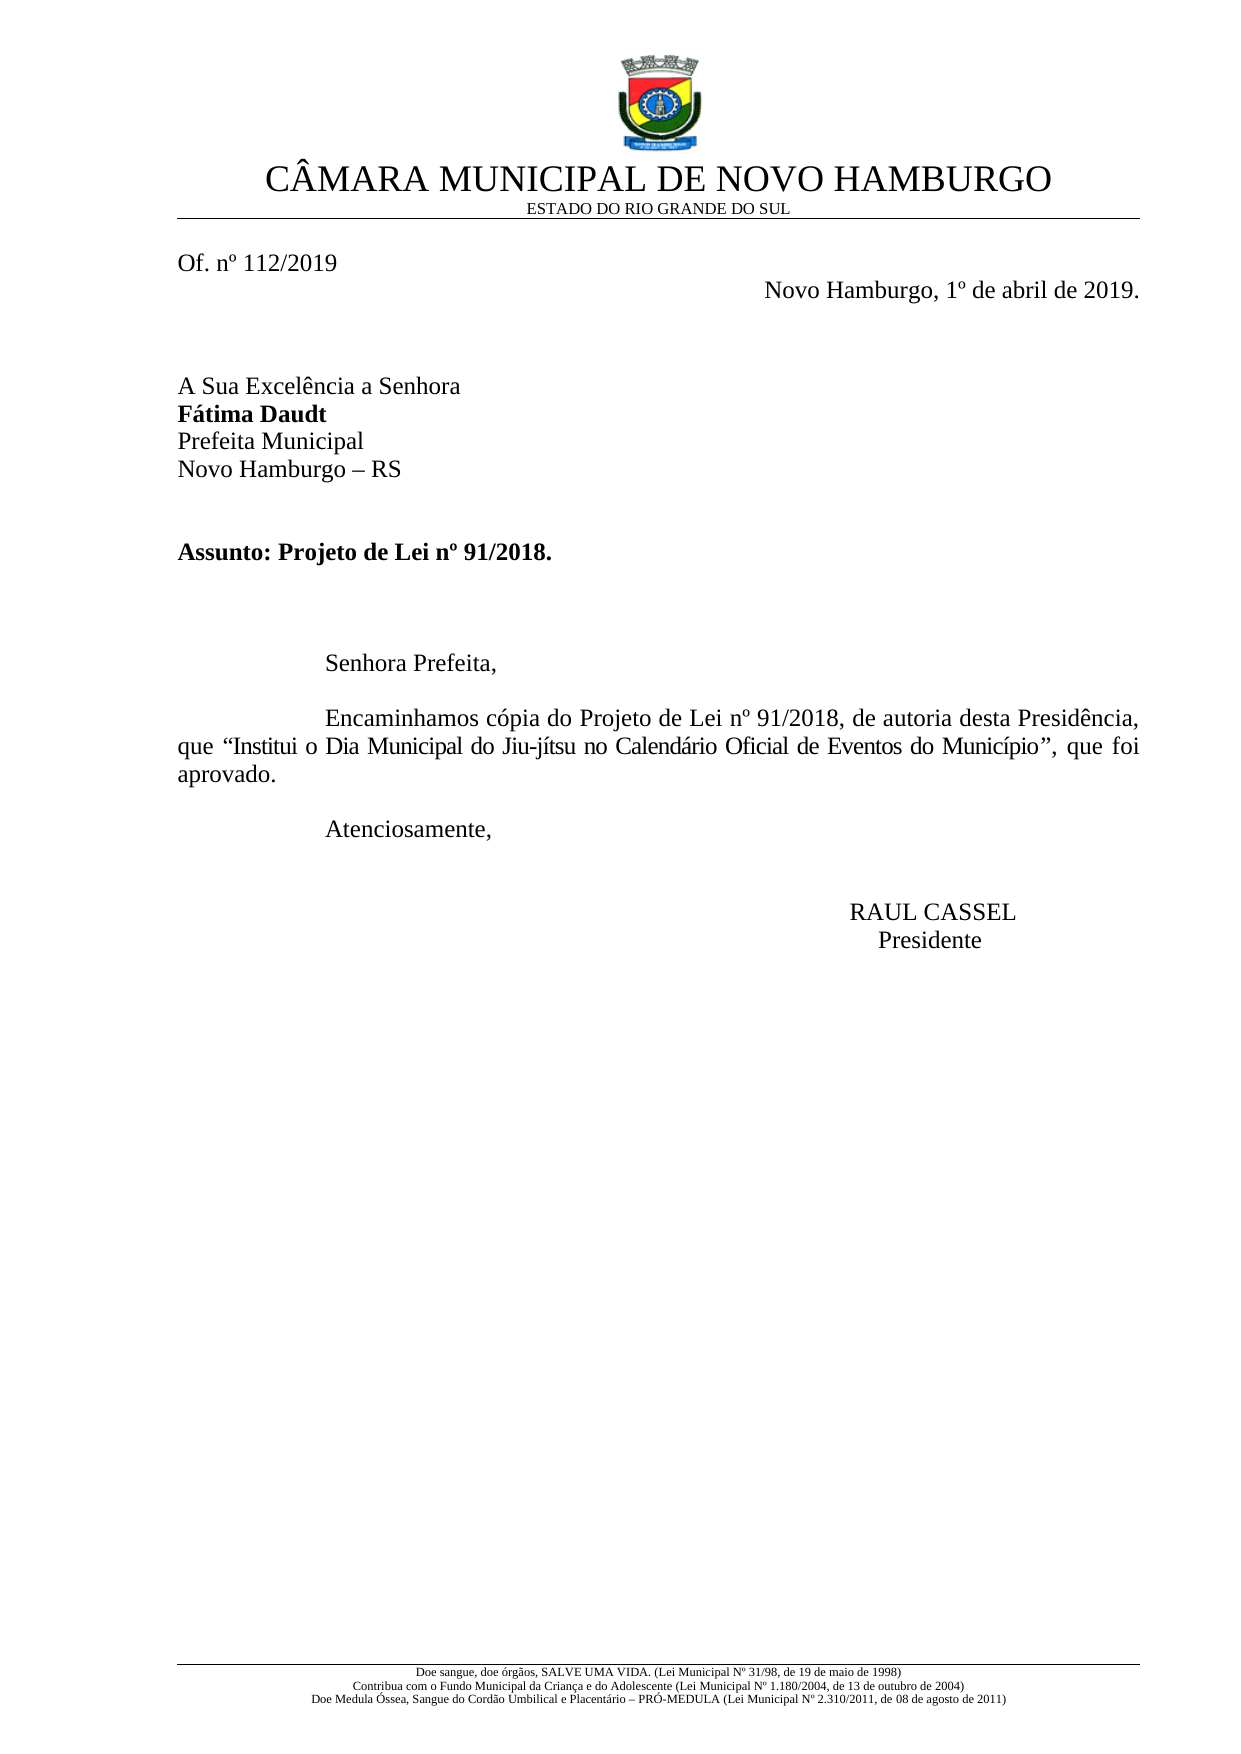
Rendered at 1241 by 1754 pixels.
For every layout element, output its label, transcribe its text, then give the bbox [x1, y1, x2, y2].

text Assunto: Projeto de Lei nº 91/2018. [177, 538, 1140, 566]
text RAUL CASSEL [470, 898, 1140, 926]
text Encaminhamos cópia do Projeto de Lei nº 91/2018, de autoria desta Presidência, que “Institui o Dia Municipal do Jiu-jítsu no Calendário Oficial de Eventos do Município”, que foi aprovado. [177, 704, 1140, 788]
text Novo Hamburgo – RS [177, 455, 1140, 483]
picture [611, 47, 705, 156]
text Atenciosamente, [177, 815, 1140, 843]
text Presidente [470, 926, 1140, 954]
text Fátima Daudt [177, 400, 1140, 427]
text Senhora Prefeita, [177, 649, 1140, 677]
text Novo Hamburgo, 1º de abril de 2019. [177, 276, 1140, 304]
text Of. nº 112/2019 [177, 249, 1140, 276]
text A Sua Excelência a Senhora [177, 372, 1140, 400]
text Prefeita Municipal [177, 427, 1140, 455]
